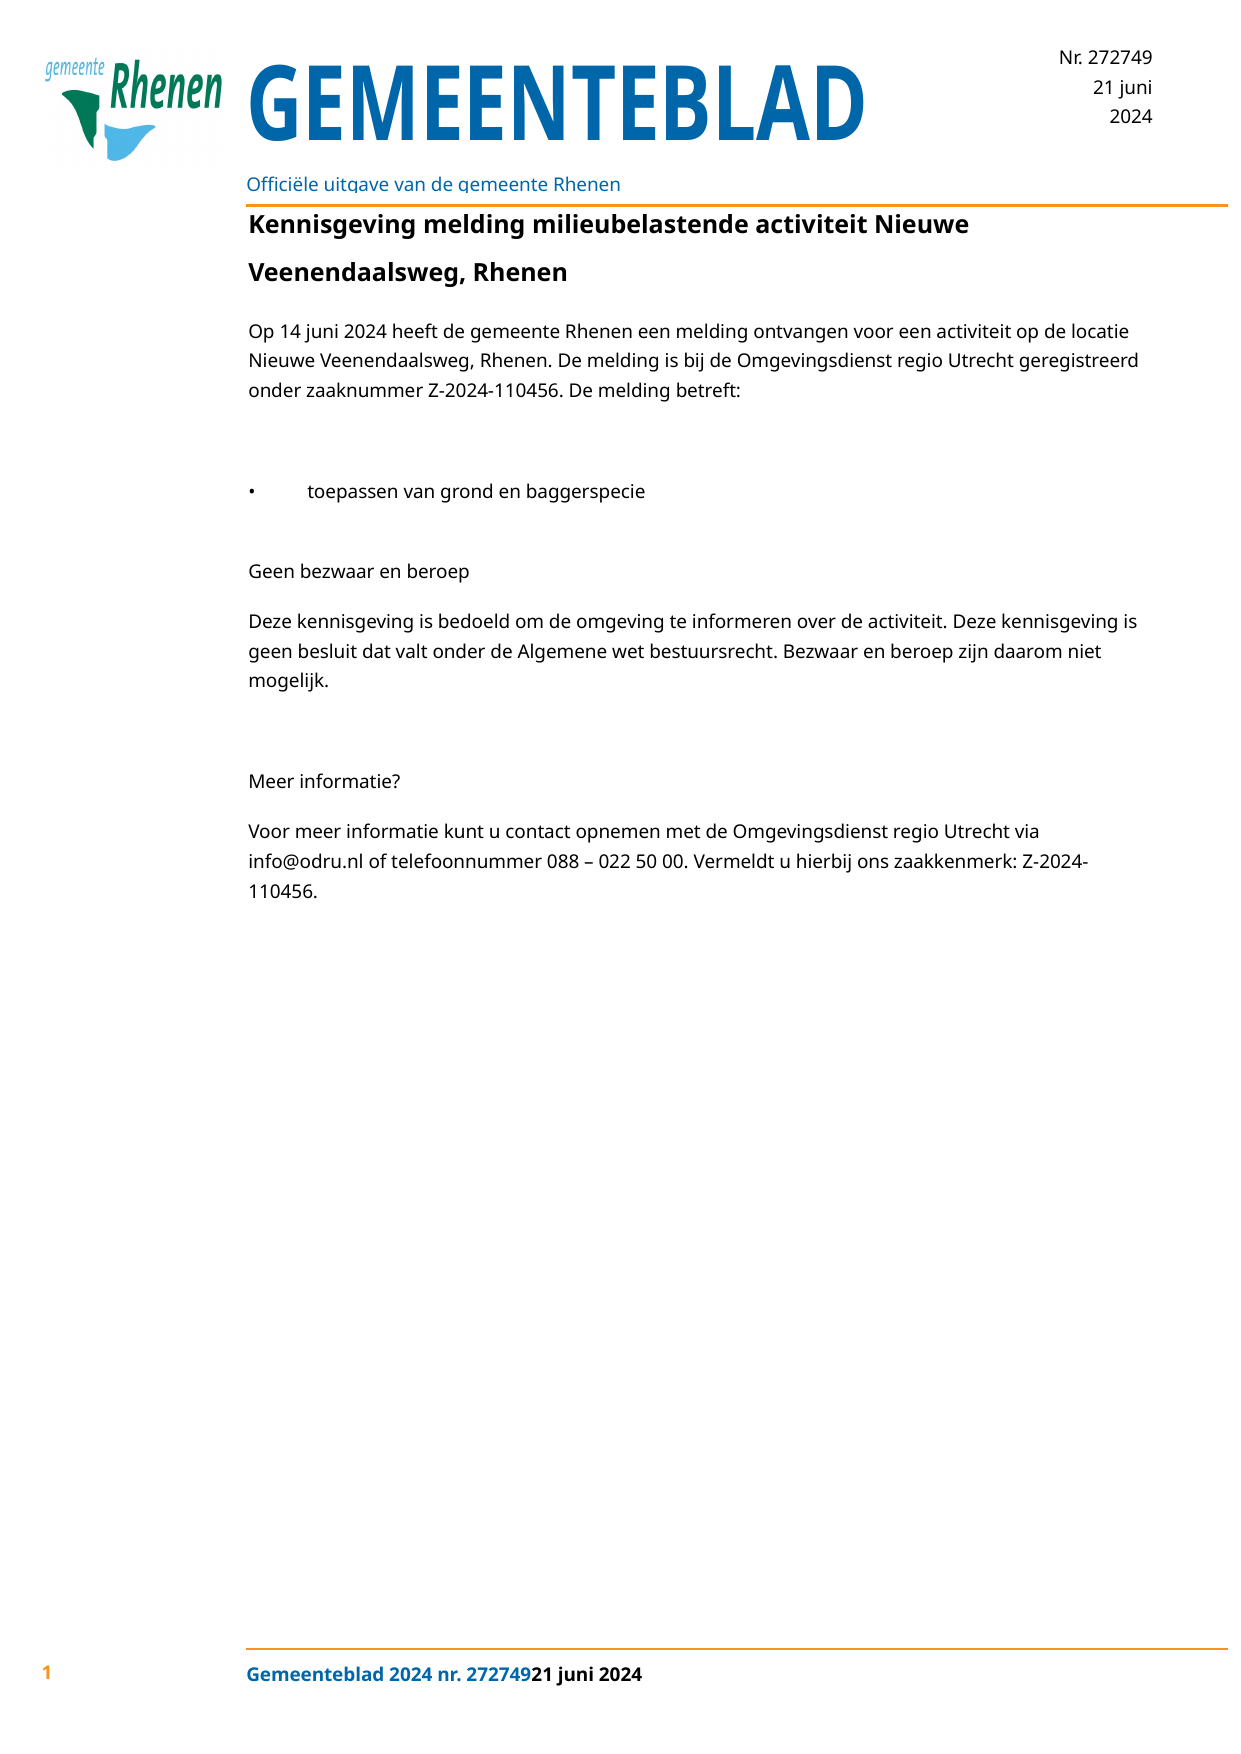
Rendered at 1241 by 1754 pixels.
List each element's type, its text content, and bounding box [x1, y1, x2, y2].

text Op 14 juni 2024 heeft de gemeente Rhenen een melding ontvangen voor een activiteit op de locatie Nieuwe Veenendaalsweg, Rhenen. De melding is bij de Omgevingsdienst regio Utrecht geregistreerd onder zaaknummer Z-2024-110456. De melding betreft: [248, 318, 1152, 403]
list toepassen van grond en baggerspecie [248, 478, 1152, 504]
text Geen bezwaar en beroep [248, 558, 1152, 584]
text Deze kennisgeving is bedoeld om de omgeving te informeren over de activiteit. Deze kennisgeving is geen besluit dat valt onder de Algemene wet bestuursrecht. Bezwaar en beroep zijn daarom niet mogelijk. [248, 608, 1152, 693]
picture [41, 47, 231, 172]
text Meer informatie? [248, 768, 1152, 794]
text Kennisgeving melding milieubelastende activiteit Nieuwe Veenendaalsweg, Rhenen [248, 207, 1152, 288]
text Voor meer informatie kunt u contact opnemen met de Omgevingsdienst regio Utrecht via info@odru.nl of telefoonnummer 088 – 022 50 00. Vermeldt u hierbij ons zaakkenmerk: Z-2024-110456. [248, 819, 1152, 904]
